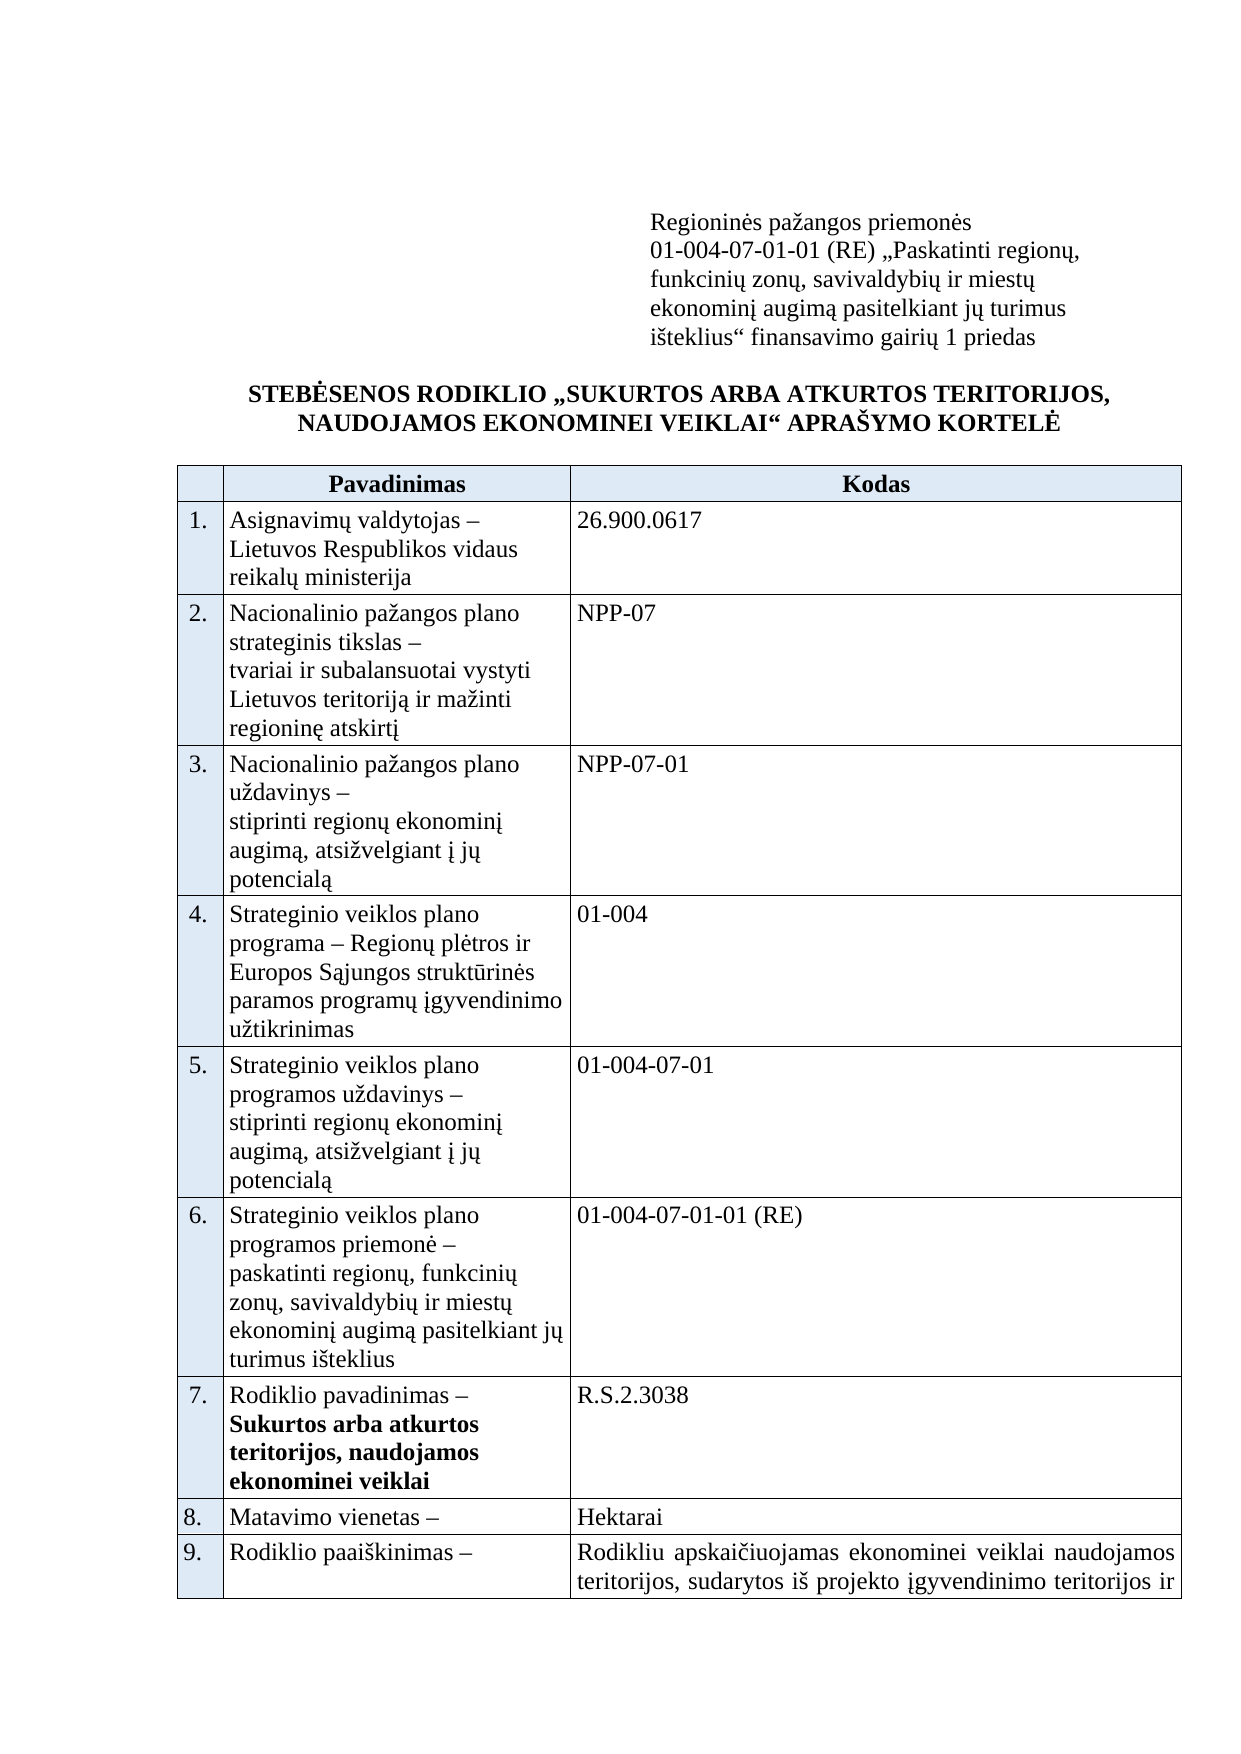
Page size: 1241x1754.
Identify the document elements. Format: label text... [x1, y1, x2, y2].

text Stebėsenos rodiklio „SUKURTOS ARBA ATKURTOS TERITORIJOS, NAUDOJAMOS EKONOMINEI VEIKLAI“ aprašymo kortelė [177, 379, 1181, 437]
text Regioninės pažangos priemonės [177, 207, 1181, 235]
table_cell Hektarai [571, 1499, 1181, 1533]
table_cell 7. [178, 1377, 223, 1498]
text 01-004-07-01-01 (RE) „Paskatinti regionų, [177, 235, 1181, 264]
table_cell 4. [178, 896, 223, 1046]
table_cell 2. [178, 595, 223, 745]
table_cell 6. [178, 1198, 223, 1376]
table_cell 5. [178, 1047, 223, 1197]
text išteklius“ finansavimo gairių 1 priedas [177, 322, 1181, 350]
table_cell Strateginio veiklos plano programos priemonė – paskatinti regionų, funkcinių zonų, savivaldybių ir miestų ekonominį augimą pasitelkiant jų turimus išteklius [224, 1198, 570, 1376]
table_cell R.S.2.3038 [571, 1377, 1181, 1498]
table_cell 8. [178, 1499, 223, 1533]
table_cell Strateginio veiklos plano programos uždavinys – stiprinti regionų ekonominį augimą, atsižvelgiant į jų potencialą [224, 1047, 570, 1197]
table_cell 01-004 [571, 896, 1181, 1046]
table_cell Strateginio veiklos plano programa – Regionų plėtros ir Europos Sąjungos struktūrinės paramos programų įgyvendinimo užtikrinimas [224, 896, 570, 1046]
table_cell Asignavimų valdytojas – Lietuvos Respublikos vidaus reikalų ministerija [224, 502, 570, 594]
table_cell 26.900.0617 [571, 502, 1181, 594]
table_cell Rodiklio paaiškinimas ‒ [224, 1535, 570, 1598]
table_header Kodas [571, 466, 1181, 501]
table_cell 1. [178, 502, 223, 594]
table_cell NPP-07-01 [571, 746, 1181, 895]
table_header Pavadinimas [224, 466, 570, 501]
table_cell 01-004-07-01-01 (RE) [571, 1198, 1181, 1376]
table_cell 3. [178, 746, 223, 895]
table_cell Matavimo vienetas ‒ [224, 1499, 570, 1533]
text ekonominį augimą pasitelkiant jų turimus [177, 293, 1181, 322]
table_cell 9. [178, 1535, 223, 1598]
table_header [178, 466, 223, 501]
table_cell Rodikliu apskaičiuojamas ekonominei veiklai naudojamos teritorijos, sudarytos iš projekto įgyvendinimo teritorijos ir [571, 1535, 1181, 1598]
text funkcinių zonų, savivaldybių ir miestų [177, 264, 1181, 293]
table_cell Nacionalinio pažangos plano strateginis tikslas – tvariai ir subalansuotai vystyti Lietuvos teritoriją ir mažinti regioninę atskirtį [224, 595, 570, 745]
table_cell NPP-07 [571, 595, 1181, 745]
table_cell Rodiklio pavadinimas – Sukurtos arba atkurtos teritorijos, naudojamos ekonominei veiklai [224, 1377, 570, 1498]
table_cell 01-004-07-01 [571, 1047, 1181, 1197]
table_cell Nacionalinio pažangos plano uždavinys – stiprinti regionų ekonominį augimą, atsižvelgiant į jų potencialą [224, 746, 570, 895]
